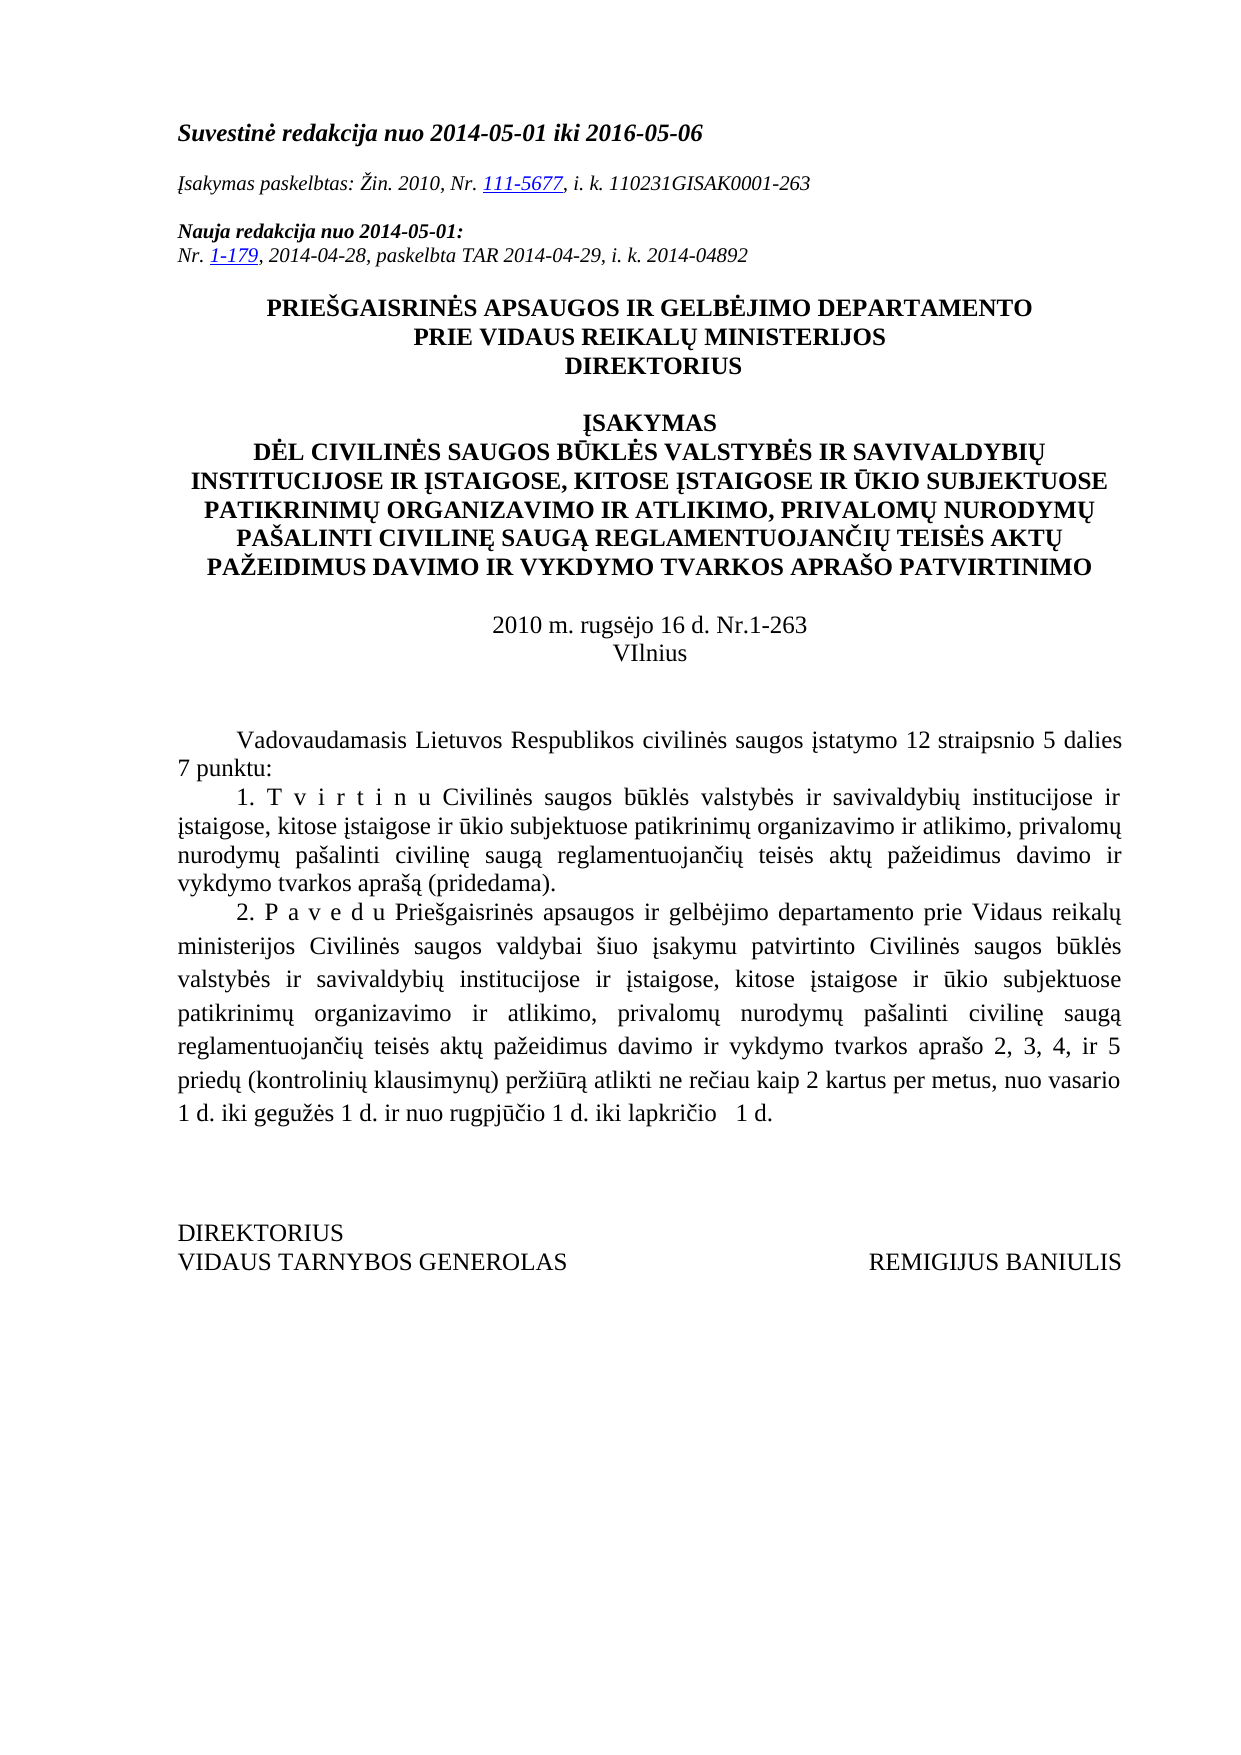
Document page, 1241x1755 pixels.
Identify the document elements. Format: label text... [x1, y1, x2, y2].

text 2010 m. rugsėjo 16 d. Nr.1-263 [177, 610, 1122, 638]
text Direktorius [177, 1218, 1122, 1247]
text Įsakymas paskelbtas: Žin. 2010, Nr. 111-5677, i. k. 110231GISAK0001-263 [177, 171, 1122, 195]
text DĖL CIVILINĖS SAUGOS BŪKLĖS VALSTYBĖS IR SAVIVALDYBIŲ INSTITUCIJOSE IR ĮSTAIGOSE, kitose įstaigose ir ūkio subjektuose patikrinimų organizavimo ir atlikimo, privalomų nurodymų pašalinti civilinę saugą reglamentuojančių teisės aktų pažeidimus davimo ir vykdymo TVARKOS APRAŠO PATVIRTINIMO [177, 437, 1122, 581]
text DIREKTORIUS [177, 351, 1122, 380]
text Nr. 1-179, 2014-04-28, paskelbta TAR 2014-04-29, i. k. 2014-04892 [177, 243, 1122, 267]
text Suvestinė redakcija nuo 2014-05-01 iki 2016-05-06 [177, 118, 1122, 147]
text PRIE VIDAUS REIKALŲ MINISTERIJOS [177, 322, 1122, 351]
text 1. T v i r t i n u Civilinės saugos būklės valstybės ir savivaldybių institucijose ir įstaigose, kitose įstaigose ir ūkio subjektuose patikrinimų organizavimo ir atlikimo, privalomų nurodymų pašalinti civilinę saugą reglamentuojančių teisės aktų pažeidimus davimo ir vykdymo tvarkos aprašą (pridedama). [177, 782, 1122, 897]
text VIlnius [177, 638, 1122, 667]
text 2. P a v e d u Priešgaisrinės apsaugos ir gelbėjimo departamento prie Vidaus reikalų ministerijos Civilinės saugos valdybai šiuo įsakymu patvirtinto Civilinės saugos būklės valstybės ir savivaldybių institucijose ir įstaigose, kitose įstaigose ir ūkio subjektuose patikrinimų organizavimo ir atlikimo, privalomų nurodymų pašalinti civilinę saugą reglamentuojančių teisės aktų pažeidimus davimo ir vykdymo tvarkos aprašo 2, 3, 4, ir 5 priedų (kontrolinių klausimynų) peržiūrą atlikti ne rečiau kaip 2 kartus per metus, nuo vasario 1 d. iki gegužės 1 d. ir nuo rugpjūčio 1 d. iki lapkričio 1 d. [177, 897, 1122, 1127]
text Vadovaudamasis Lietuvos Respublikos civilinės saugos įstatymo 12 straipsnio 5 dalies 7 punktu: [177, 725, 1122, 782]
text Nauja redakcija nuo 2014-05-01: [177, 219, 1122, 243]
text ĮSAKYMAS [177, 408, 1122, 437]
text vidaus tarnybos generolas Remigijus Baniulis [177, 1247, 1122, 1276]
text PRIEŠGAISRINĖS APSAUGOS IR GELBĖJIMO DEPARTAMENTO [177, 293, 1122, 322]
